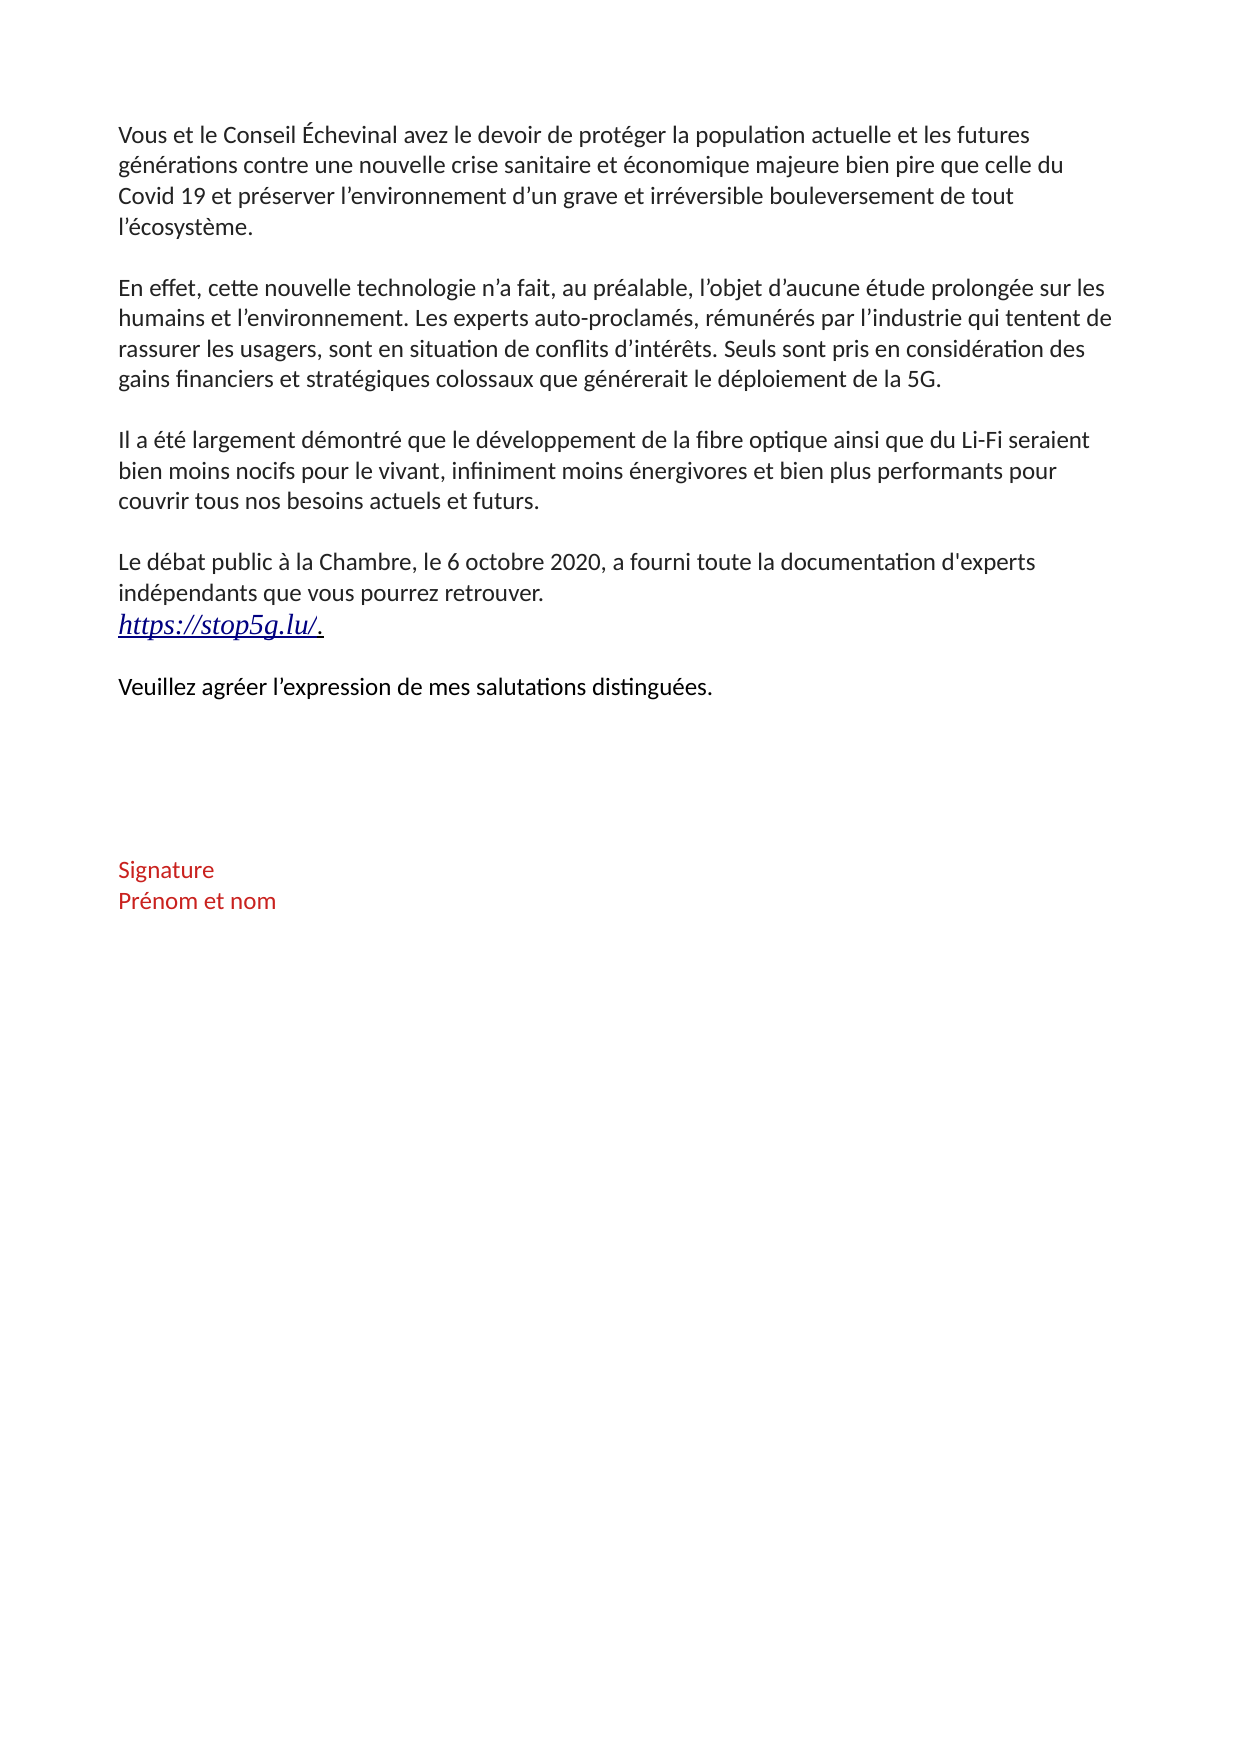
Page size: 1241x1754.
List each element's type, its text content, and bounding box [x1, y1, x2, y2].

subtitle Veuillez agréer l’expression de mes salutations distinguées. [118, 671, 1122, 702]
subtitle Signature [118, 854, 1122, 885]
text Prénom et nom [118, 885, 1122, 916]
subtitle Vous et le Conseil Échevinal avez le devoir de protéger la population actuelle et les futures générations contre une nouvelle crise sanitaire et économique majeure bien pire que celle du Covid 19 et préserver l’environnement d’un grave et irréversible bouleversement de tout l’écosystème. En effet, cette nouvelle technologie n’a fait, au préalable, l’objet d’aucune étude prolongée sur les humains et l’environnement. Les experts auto-proclamés, rémunérés par l’industrie qui tentent de rassurer les usagers, sont en situation de conflits d’intérêts. Seuls sont pris en considération des gains financiers et stratégiques colossaux que générerait le déploiement de la 5G. Il a été largement démontré que le développement de la fibre optique ainsi que du Li-Fi seraient bien moins nocifs pour le vivant, infiniment moins énergivores et bien plus performants pour couvrir tous nos besoins actuels et futurs. Le débat public à la Chambre, le 6 octobre 2020, a fourni toute la documentation d'experts indépendants que vous pourrez retrouver. https://stop5g.lu/. [118, 88, 1122, 641]
